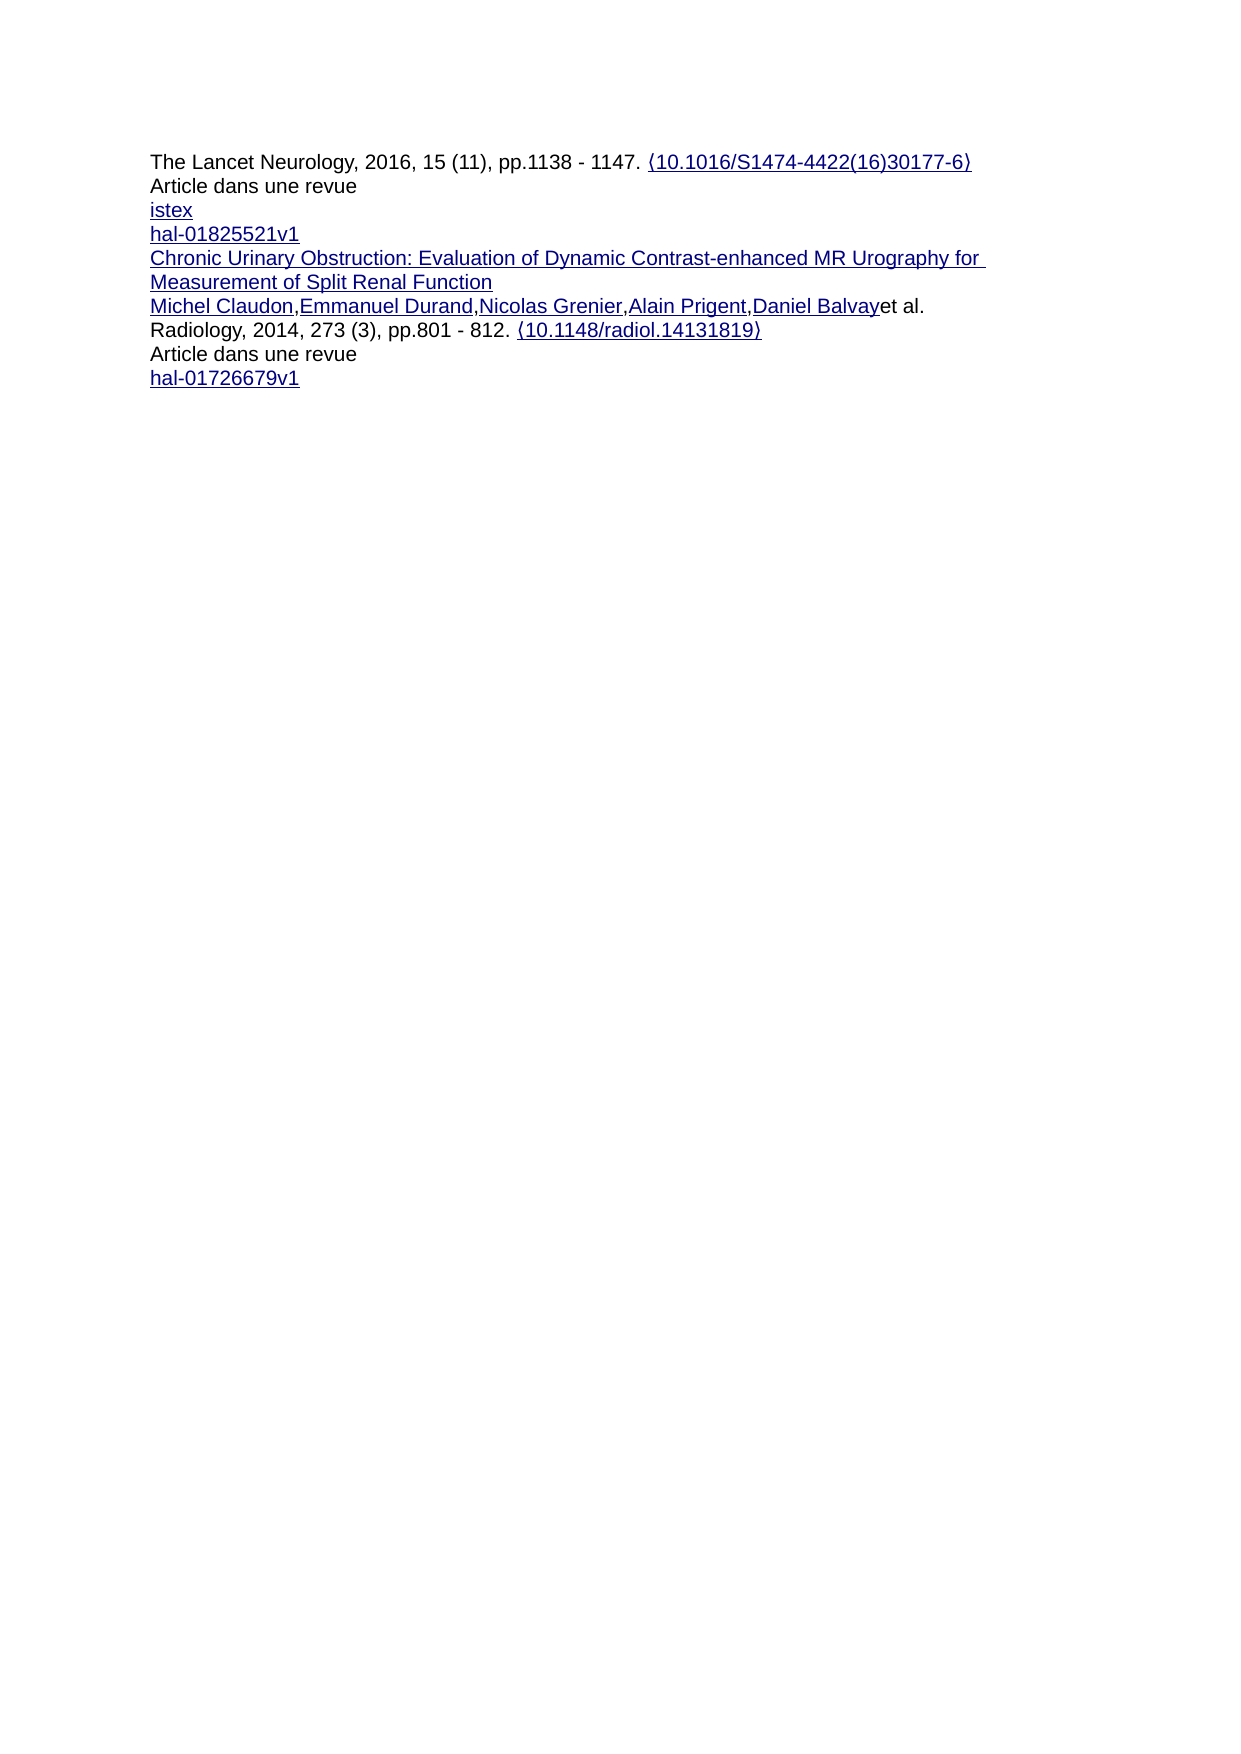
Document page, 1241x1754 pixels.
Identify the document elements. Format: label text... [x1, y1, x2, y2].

table_cell Chronic Urinary Obstruction: Evaluation of Dynamic Contrast-enhanced MR Urography for Measurement of Split Renal Function Michel Claudon,Emmanuel Durand,Nicolas Grenier,Alain Prigent,Daniel Balvayet al. Radiology, 2014, 273 (3), pp.801 - 812. ⟨10.1148/radiol.14131819⟩ Article dans une revue hal-01726679v1 [150, 246, 1090, 389]
table_cell The Lancet Neurology, 2016, 15 (11), pp.1138 - 1147. ⟨10.1016/S1474-4422(16)30177-6⟩ Article dans une revue istex hal-01825521v1 [150, 150, 1090, 246]
